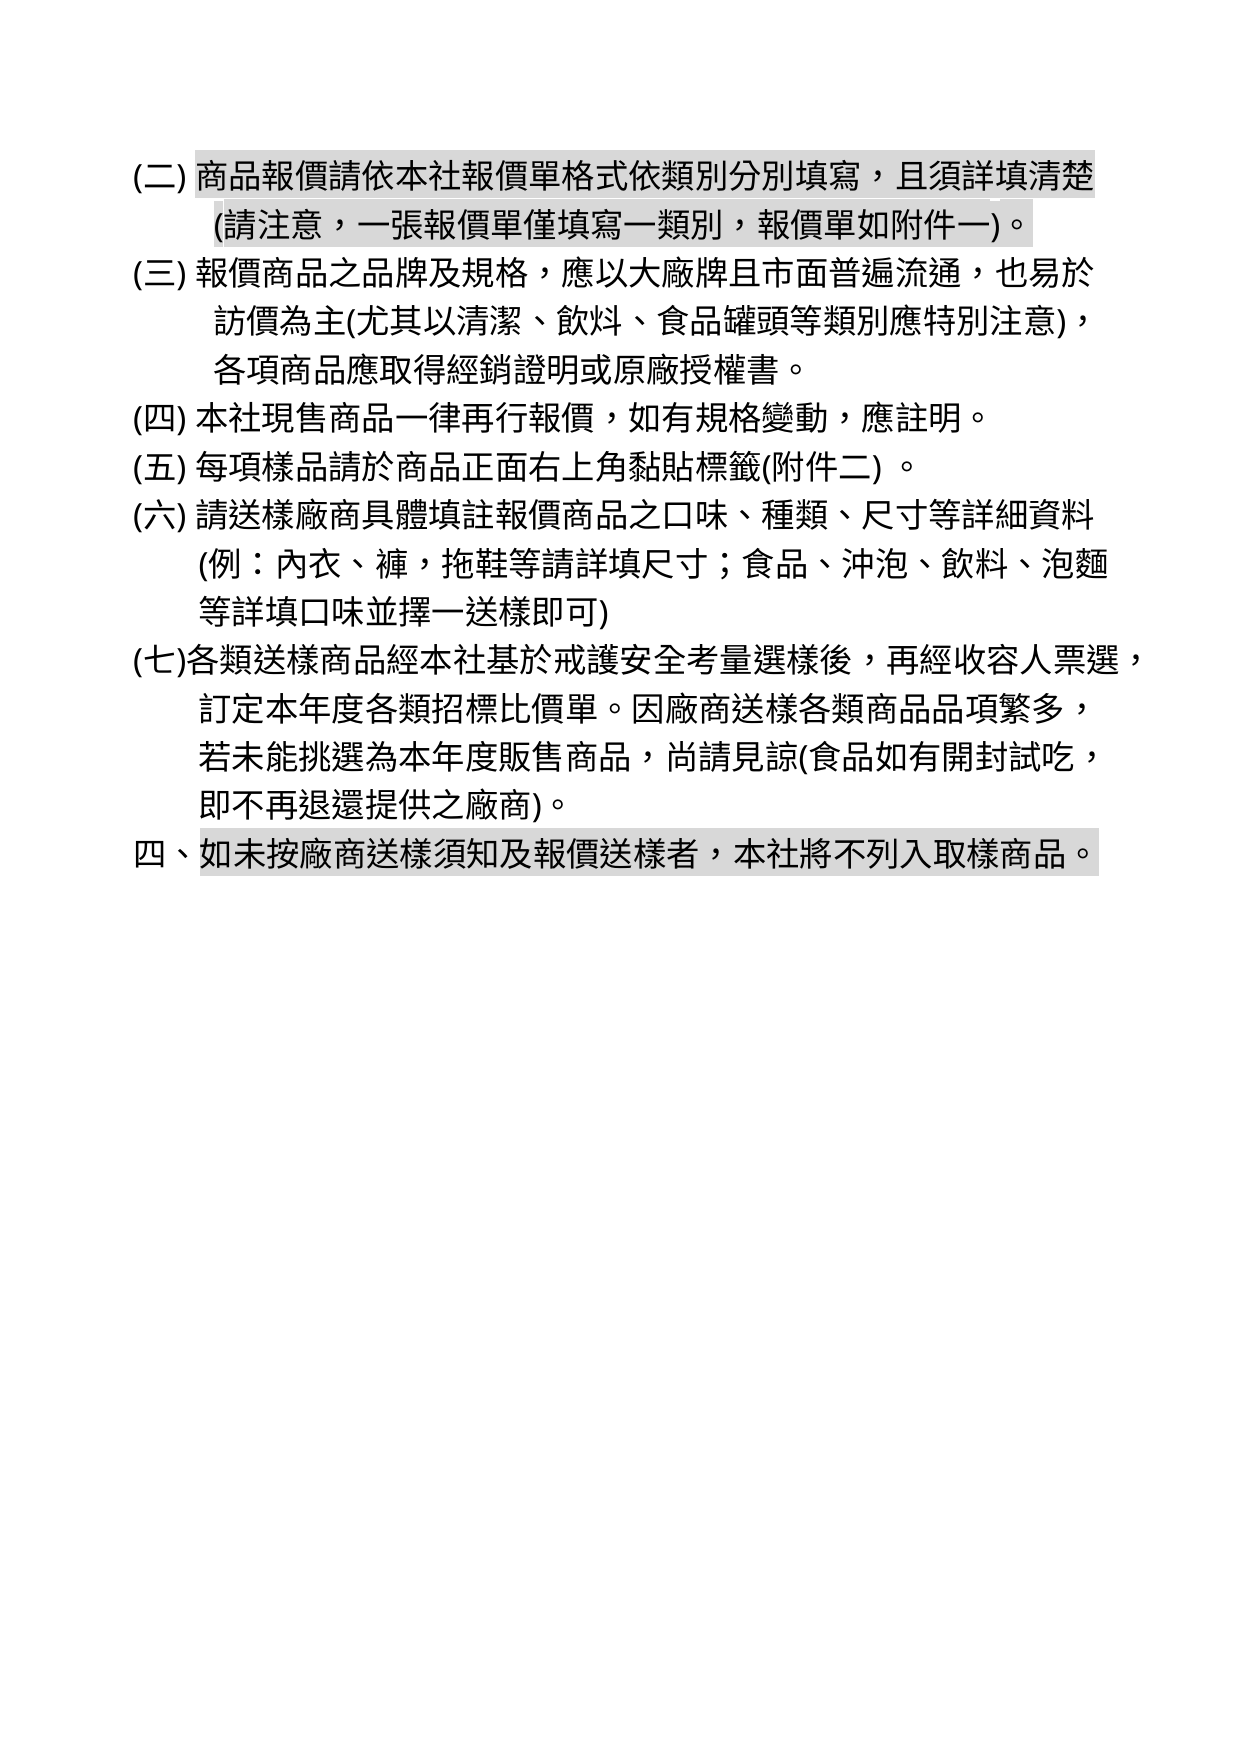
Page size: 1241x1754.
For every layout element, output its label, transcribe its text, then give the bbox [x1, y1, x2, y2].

text (三) 報價商品之品牌及規格，應以大廠牌且市面普遍流通，也易於訪價為主(尤其以清潔、飲炓、食品罐頭等類別應特別注意)，各項商品應取得經銷證明或原廠授權書。 [133, 247, 1122, 392]
text 四、如未按廠商送樣須知及報價送樣者，本社將不列入取樣商品。 [133, 828, 1122, 876]
text (六) 請送樣廠商具體填註報價商品之口味、種類、尺寸等詳細資料(例：內衣、褲，拖鞋等請詳填尺寸；食品、沖泡、飲料、泡麵等詳填口味並擇一送樣即可) [133, 489, 1122, 634]
text (七)各類送樣商品經本社基於戒護安全考量選樣後，再經收容人票選，訂定本年度各類招標比價單。因廠商送樣各類商品品項繁多，若未能挑選為本年度販售商品，尚請見諒(食品如有開封試吃，即不再退還提供之廠商)。 [133, 634, 1122, 828]
text (二) 商品報價請依本社報價單格式依類別分別填寫，且須詳填清楚(請注意，一張報價單僅填寫一類別，報價單如附件一)。 [133, 150, 1122, 247]
text (五) 每項樣品請於商品正面右上角黏貼標籤(附件二) 。 [133, 440, 1122, 489]
text (四) 本社現售商品一律再行報價，如有規格變動，應註明。 [133, 392, 1122, 440]
